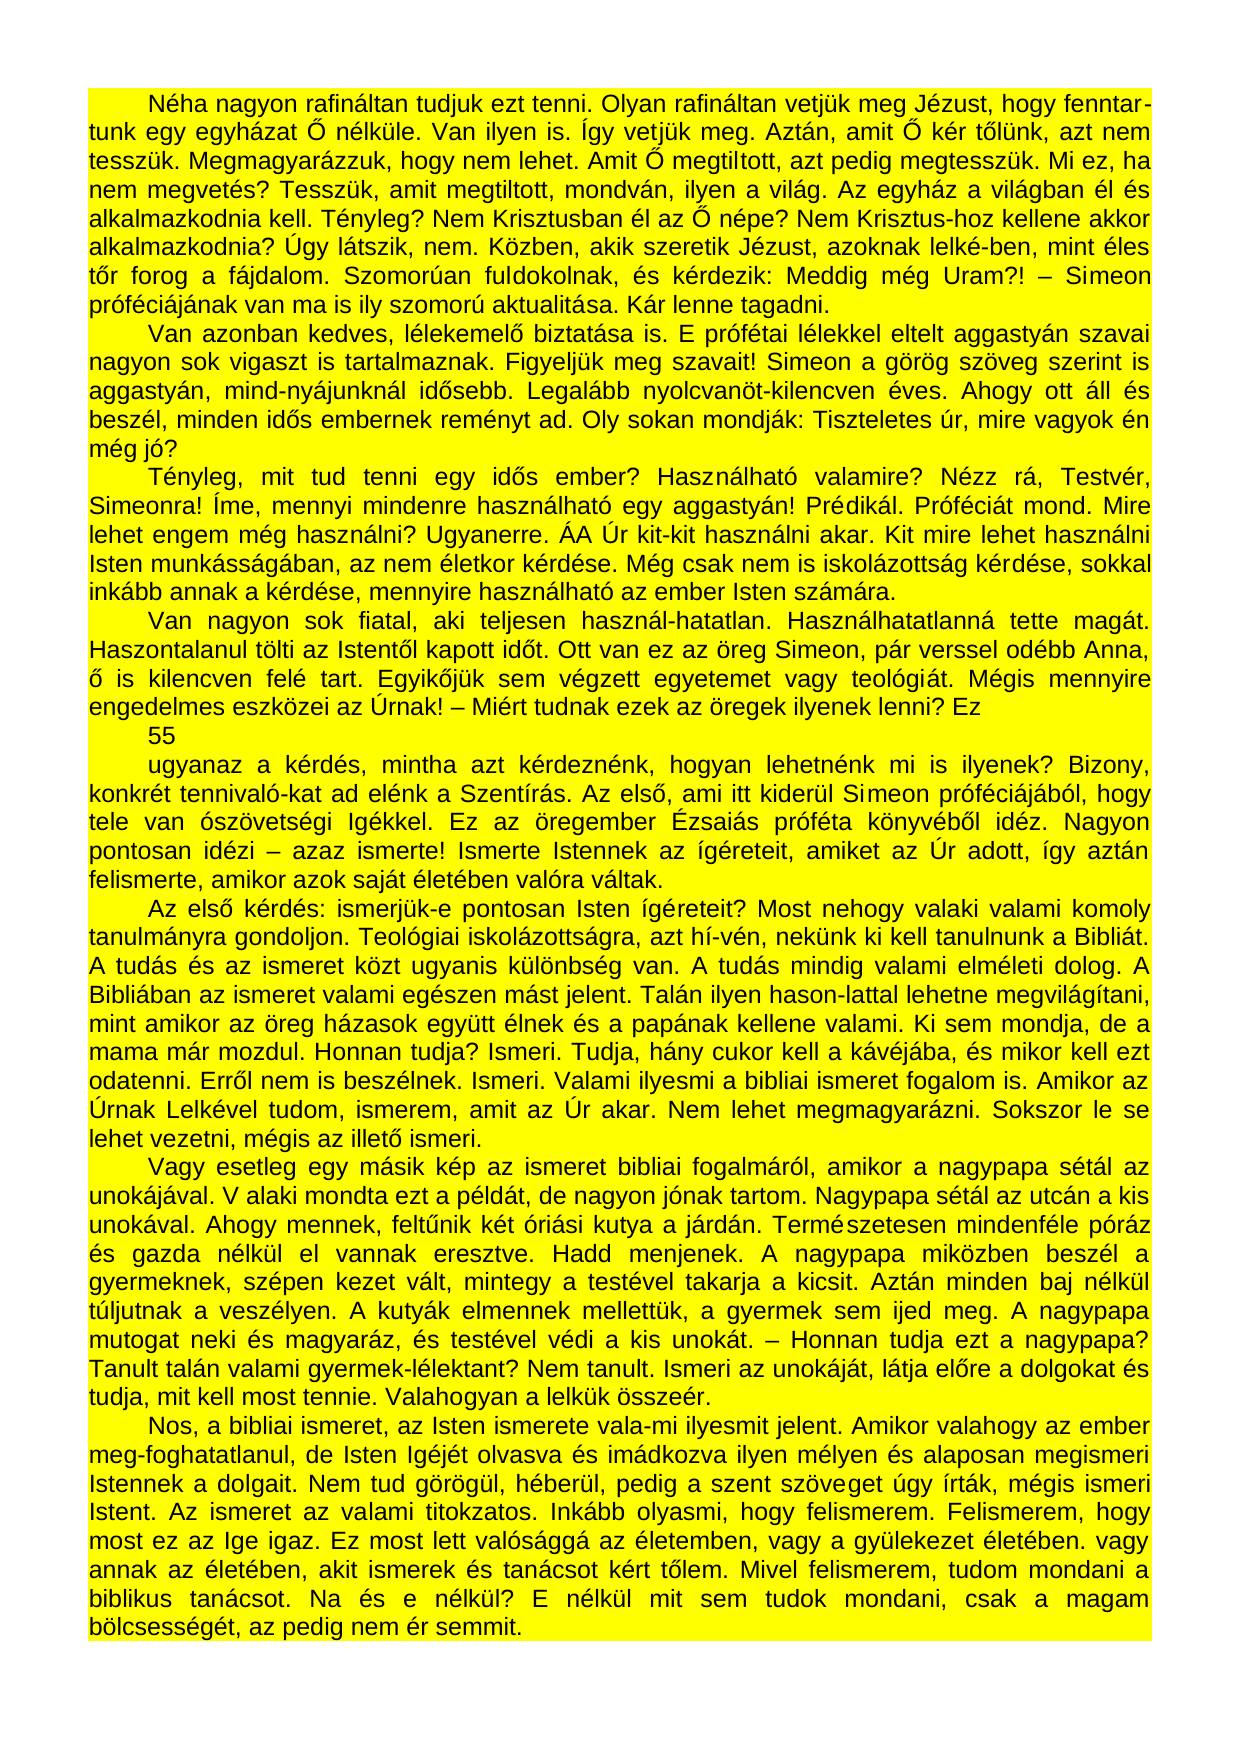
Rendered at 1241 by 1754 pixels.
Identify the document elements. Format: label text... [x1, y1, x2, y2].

text Néha nagyon rafináltan tudjuk ezt tenni. Olyan rafináltan vetjük meg Jézust, hogy fenntar­tunk egy egyházat Ő nélküle. Van ilyen is. Így vet­jük meg. Aztán, amit Ő kér tőlünk, azt nem tesszük. Megmagyarázzuk, hogy nem lehet. Amit Ő megtil­tott, azt pedig megtesszük. Mi ez, ha nem megvetés? Tesszük, amit megtiltott, mondván, ilyen a világ. Az egyház a világban él és alkalmazkodnia kell. Tény­leg? Nem Krisztusban él az Ő népe? Nem Krisztus-hoz kellene akkor alkalmazkodnia? Úgy látszik, nem. Közben, akik szeretik Jézust, azoknak lelké-ben, mint éles tőr forog a fájdalom. Szomorúan ful­dokolnak, és kérdezik: Meddig még Uram?! – Si­meon próféciájának van ma is ily szomorú aktualitá­sa. Kár lenne tagadni. [88, 88, 1152, 318]
text 55 [88, 721, 1152, 750]
text Van azonban kedves, lélekemelő biztatása is. E prófétai lélekkel eltelt aggastyán szavai nagyon sok vigaszt is tartalmaznak. Figyeljük meg szavait! Simeon a görög szöveg szerint is aggastyán, mind-nyájunknál idősebb. Legalább nyolcvanöt-kilencven éves. Ahogy ott áll és beszél, minden idős embernek reményt ad. Oly sokan mondják: Tiszteletes úr, mire vagyok én még jó? [88, 318, 1152, 462]
text ugyanaz a kérdés, mintha azt kérdeznénk, hogyan lehetnénk mi is ilyenek? Bizony, konkrét tennivaló-kat ad elénk a Szentírás. Az első, ami itt kiderül Si­meon próféciájából, hogy tele van ószövetségi Igékkel. Ez az öregember Ézsaiás próféta könyvéből idéz. Nagyon pontosan idézi – azaz ismerte! Ismerte Istennek az ígéreteit, amiket az Úr adott, így aztán felismerte, amikor azok saját életében valóra váltak. [88, 750, 1152, 893]
text Vagy esetleg egy másik kép az ismeret bibliai fogalmáról, amikor a nagypapa sétál az unokájával. V alaki mondta ezt a példát, de nagyon jónak tartom. Nagypapa sétál az utcán a kis unokával. Ahogy mennek, feltűnik két óriási kutya a járdán. Termé­szetesen mindenféle póráz és gazda nélkül el vannak eresztve. Hadd menjenek. A nagypapa miközben beszél a gyermeknek, szépen kezet vált, mintegy a testével takarja a kicsit. Aztán minden baj nélkül túljutnak a veszélyen. A kutyák elmennek mellettük, a gyermek sem ijed meg. A nagypapa mutogat neki és magyaráz, és testével védi a kis unokát. – Honnan tudja ezt a nagypapa? Tanult talán valami gyermek-lélektant? Nem tanult. Ismeri az unokáját, látja előre a dolgokat és tudja, mit kell most tennie. Valaho­gyan a lelkük összeér. [88, 1152, 1152, 1411]
text Van nagyon sok fiatal, aki teljesen használ-hatatlan. Használhatatlanná tette magát. Haszontala­nul tölti az Istentől kapott időt. Ott van ez az öreg Simeon, pár verssel odébb Anna, ő is kilencven felé tart. Egyikőjük sem végzett egyetemet vagy teológi­át. Mégis mennyire engedelmes eszközei az Úrnak! – Miért tudnak ezek az öregek ilyenek lenni? Ez [88, 606, 1152, 721]
text Az első kérdés: ismerjük-e pontosan Isten ígé­reteit? Most nehogy valaki valami komoly tanul­mányra gondoljon. Teológiai iskolázottságra, azt hí-vén, nekünk ki kell tanulnunk a Bibliát. A tudás és az ismeret közt ugyanis különbség van. A tudás mindig valami elméleti dolog. A Bibliában az isme­ret valami egészen mást jelent. Talán ilyen hason-lattal lehetne megvilágítani, mint amikor az öreg há­zasok együtt élnek és a papának kellene valami. Ki sem mondja, de a mama már mozdul. Honnan tudja? Ismeri. Tudja, hány cukor kell a kávéjába, és mikor kell ezt odatenni. Erről nem is beszélnek. Ismeri. Valami ilyesmi a bibliai ismeret fogalom is. Amikor az Úrnak Lelkével tudom, ismerem, amit az Úr akar. Nem lehet megmagyarázni. Sokszor le se lehet ve­zetni, mégis az illető ismeri. [88, 893, 1152, 1152]
text Nos, a bibliai ismeret, az Isten ismerete vala-mi ilyesmit jelent. Amikor valahogy az ember meg-foghatatlanul, de Isten Igéjét olvasva és imádkozva ilyen mélyen és alaposan megismeri Istennek a dol­gait. Nem tud görögül, héberül, pedig a szent szöve­get úgy írták, mégis ismeri Istent. Az ismeret az va­lami titokzatos. Inkább olyasmi, hogy felismerem. Felismerem, hogy most ez az Ige igaz. Ez most lett valósággá az életemben, vagy a gyülekezet életében. vagy annak az életében, akit ismerek és tanácsot kért tőlem. Mivel felismerem, tudom mondani a biblikus tanácsot. Na és e nélkül? E nélkül mit sem tudok mondani, csak a magam bölcsességét, az pedig nem ér semmit. [88, 1411, 1152, 1641]
text Tényleg, mit tud tenni egy idős ember? Hasz­nálható valamire? Nézz rá, Testvér, Simeonra! Íme, mennyi mindenre használható egy aggastyán! Pré­dikál. Próféciát mond. Mire lehet engem még hasz­nálni? Ugyanerre. ÁA Úr kit-kit használni akar. Kit mire lehet használni Isten munkásságában, az nem életkor kérdése. Még csak nem is iskolázottság kér­dése, sokkal inkább annak a kérdése, mennyire használható az ember Isten számára. [88, 462, 1152, 606]
